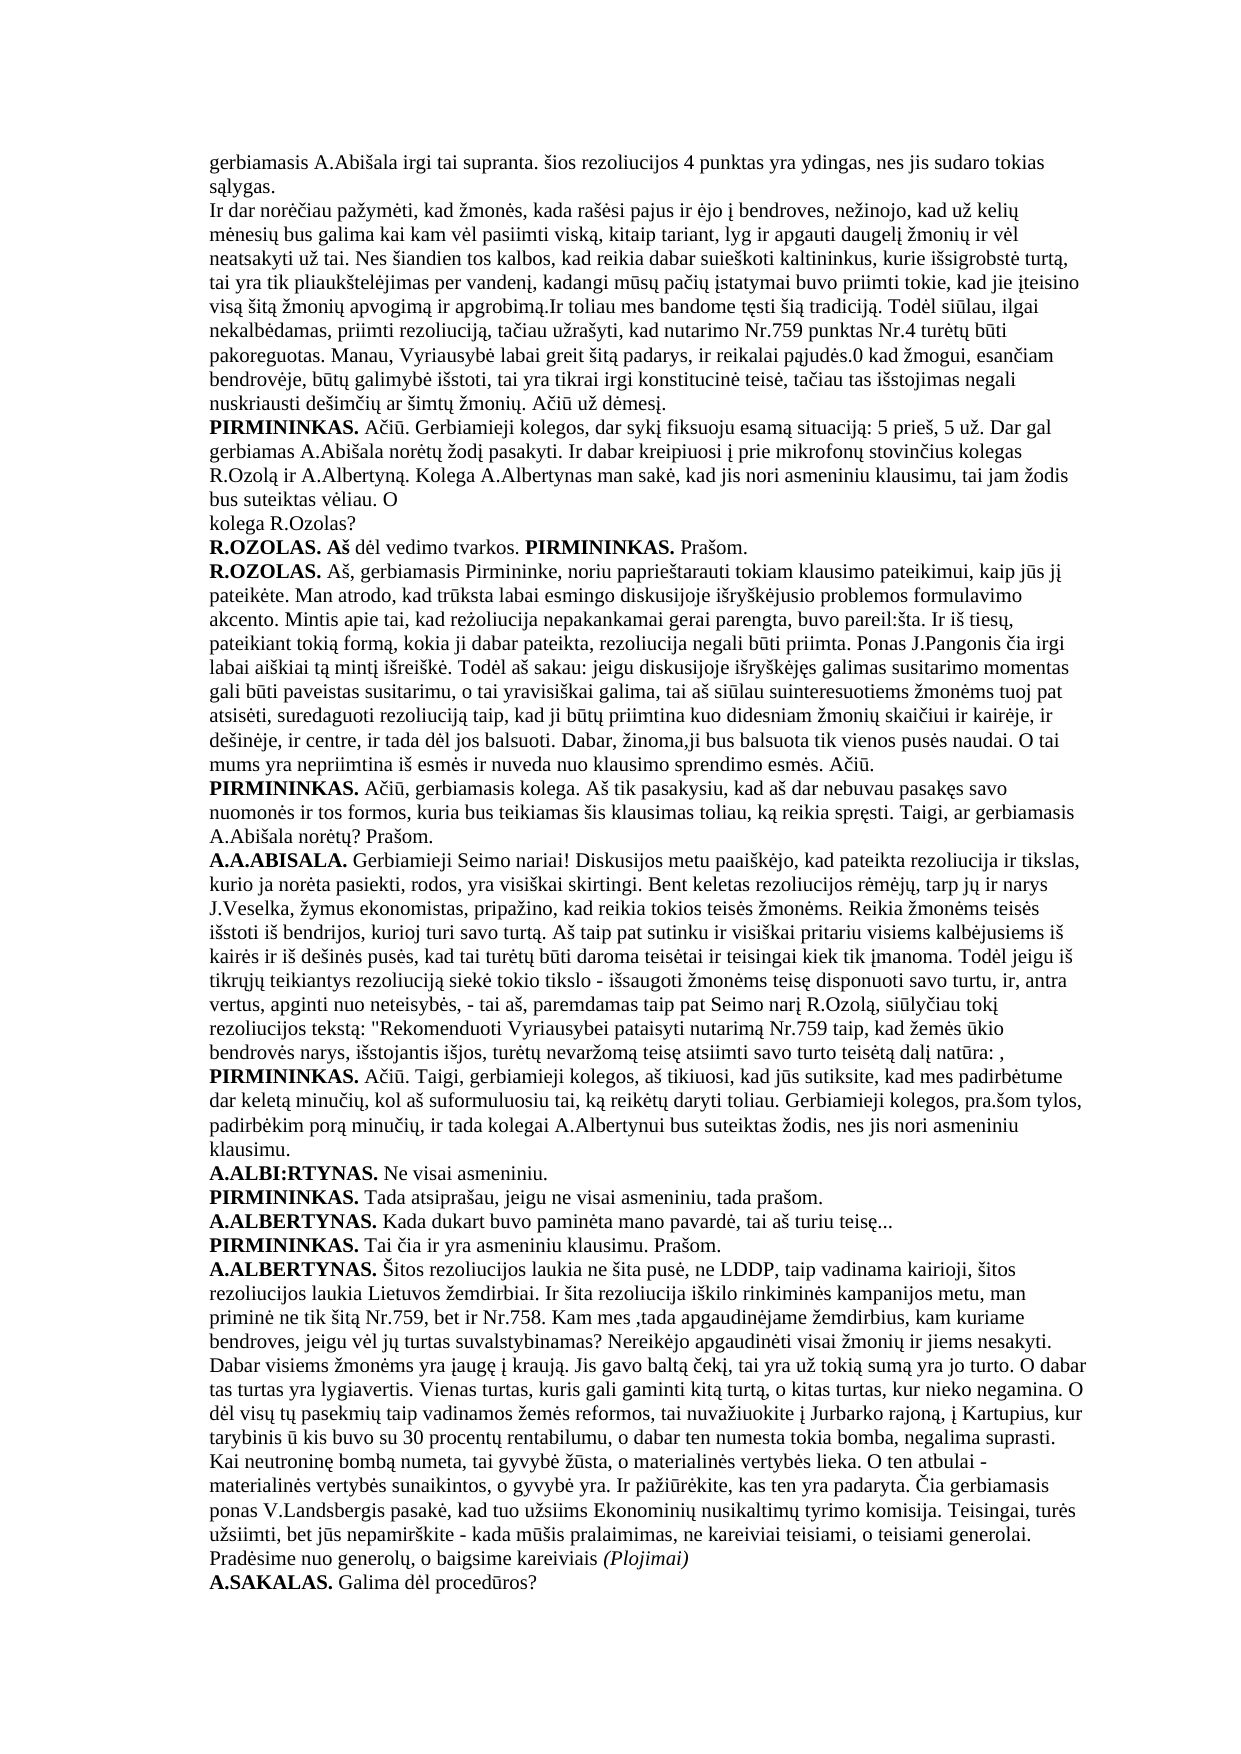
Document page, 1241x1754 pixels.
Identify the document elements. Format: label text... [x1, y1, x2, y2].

text PIRMININKAS. Ačiū, gerbiamasis kolega. Aš tik pasakysiu, kad aš dar nebuvau pasakęs savo nuomonės ir tos formos, kuria bus teikiamas šis klausimas toliau, ką reikia spręsti. Taigi, ar gerbiamasis A.Abišala norėtų? Prašom. [209, 776, 1090, 848]
text PIRMININKAS. Tada atsiprašau, jeigu ne visai asmeniniu, tada prašom. [209, 1185, 1090, 1209]
text R.OZOLAS. Aš, gerbiamasis Pirmininke, noriu paprieštarauti tokiam klausimo pateikimui, kaip jūs jį pateikėte. Man atrodo, kad trūksta labai esmingo diskusijoje išryškėjusio problemos formulavimo akcento. Mintis apie tai, kad reżoliucija nepakankamai gerai parengta, buvo pareil:šta. Ir iš tiesų, pateikiant tokią formą, kokia ji dabar pateikta, rezoliucija negali būti priimta. Ponas J.Pangonis čia irgi labai aiškiai tą mintį išreiškė. Todėl aš sakau: jeigu diskusijoje išryškėjęs galimas susitarimo momentas gali būti paveistas susitarimu, o tai yravisiškai galima, tai aš siūlau suinteresuotiems žmonėms tuoj pat atsisėti, suredaguoti rezoliuciją taip, kad ji būtų priimtina kuo didesniam žmonių skaičiui ir kairėje, ir dešinėje, ir centre, ir tada dėl jos balsuoti. Dabar, žinoma,ji bus balsuota tik vienos pusės naudai. O tai mums yra nepriimtina iš esmės ir nuveda nuo klausimo sprendimo esmės. Ačiū. [209, 559, 1090, 776]
text R.OZOLAS. Aš dėl vedimo tvarkos. PIRMININKAS. Prašom. [209, 535, 1090, 559]
text gerbiamasis A.Abišala irgi tai supranta. šios rezoliucijos 4 punktas yra ydingas, nes jis sudaro tokias sąlygas. [209, 150, 1090, 198]
text PIRMININKAS. Ačiū. Taigi, gerbiamieji kolegos, aš tikiuosi, kad jūs sutiksite, kad mes padirbėtume dar keletą minučių, kol aš suformuluosiu tai, ką reikėtų daryti toliau. Gerbiamieji kolegos, pra.šom tylos, padirbėkim porą minučių, ir tada kolegai A.Albertynui bus suteiktas žodis, nes jis nori asmeniniu klausimu. [209, 1064, 1090, 1161]
text A.SAKALAS. Galima dėl procedūros? [209, 1570, 1090, 1594]
text PIRMININKAS. Tai čia ir yra asmeniniu klausimu. Prašom. [209, 1233, 1090, 1257]
text A.A.ABISALA. Gerbiamieji Seimo nariai! Diskusijos metu paaiškėjo, kad pateikta rezoliucija ir tikslas, kurio ja norėta pasiekti, rodos, yra visiškai skirtingi. Bent keletas rezoliucijos rėmėjų, tarp jų ir narys J.Veselka, žymus ekonomistas, pripažino, kad reikia tokios teisės žmonėms. Reikia žmonėms teisės išstoti iš bendrijos, kurioj turi savo turtą. Aš taip pat sutinku ir visiškai pritariu visiems kalbėjusiems iš kairės ir iš dešinės pusės, kad tai turėtų būti daroma teisėtai ir teisingai kiek tik įmanoma. Todėl jeigu iš tikrųjų teikiantys rezoliuciją siekė tokio tikslo - išsaugoti žmonėms teisę disponuoti savo turtu, ir, antra vertus, apginti nuo neteisybės, - tai aš, paremdamas taip pat Seimo narį R.Ozolą, siūlyčiau tokį rezoliucijos tekstą: "Rekomenduoti Vyriausybei pataisyti nutarimą Nr.759 taip, kad žemės ūkio bendrovės narys, išstojantis išjos, turėtų nevaržomą teisę atsiimti savo turto teisėtą dalį natūra: , [209, 848, 1090, 1064]
text Ir dar norėčiau pažymėti, kad žmonės, kada rašėsi pajus ir ėjo į bendroves, nežinojo, kad už kelių mėnesių bus galima kai kam vėl pasiimti viską, kitaip tariant, lyg ir apgauti daugelį žmonių ir vėl neatsakyti už tai. Nes šiandien tos kalbos, kad reikia dabar suieškoti kaltininkus, kurie išsigrobstė turtą, tai yra tik pliaukštelėjimas per vandenį, kadangi mūsų pačių įstatymai buvo priimti tokie, kad jie įteisino visą šitą žmonių apvogimą ir apgrobimą.Ir toliau mes bandome tęsti šią tradiciją. Todėl siūlau, ilgai nekalbėdamas, priimti rezoliuciją, tačiau užrašyti, kad nutarimo Nr.759 punktas Nr.4 turėtų būti pakoreguotas. Manau, Vyriausybė labai greit šitą padarys, ir reikalai pąjudės.0 kad žmogui, esančiam bendrovėje, būtų galimybė išstoti, tai yra tikrai irgi konstitucinė teisė, tačiau tas išstojimas negali nuskriausti dešimčių ar šimtų žmonių. Ačiū už dėmesį. [209, 198, 1090, 415]
text A.ALBI:RTYNAS. Ne visai asmeniniu. [209, 1161, 1090, 1185]
text kolega R.Ozolas? [209, 511, 1090, 535]
text PIRMININKAS. Ačiū. Gerbiamieji kolegos, dar sykį fiksuoju esamą situaciją: 5 prieš, 5 už. Dar gal gerbiamas A.Abišala norėtų žodį pasakyti. Ir dabar kreipiuosi į prie mikrofonų stovinčius kolegas R.Ozolą ir A.Albertyną. Kolega A.Albertynas man sakė, kad jis nori asmeniniu klausimu, tai jam žodis bus suteiktas vėliau. O [209, 415, 1090, 511]
text A.ALBERTYNAS. Kada dukart buvo paminėta mano pavardė, tai aš turiu teisę... [209, 1209, 1090, 1233]
text A.ALBERTYNAS. Šitos rezoliucijos laukia ne šita pusė, ne LDDP, taip vadinama kairioji, šitos rezoliucijos laukia Lietuvos žemdirbiai. Ir šita rezoliucija iškilo rinkiminės kampanijos metu, man priminė ne tik šitą Nr.759, bet ir Nr.758. Kam mes ,tada apgaudinėjame žemdirbius, kam kuriame bendroves, jeigu vėl jų turtas suvalstybinamas? Nereikėjo apgaudinėti visai žmonių ir jiems nesakyti. Dabar visiems žmonėms yra įaugę į kraują. Jis gavo baltą čekį, tai yra už tokią sumą yra jo turto. O dabar tas turtas yra lygiavertis. Vienas turtas, kuris gali gaminti kitą turtą, o kitas turtas, kur nieko negamina. O dėl visų tų pasekmių taip vadinamos žemės reformos, tai nuvažiuokite į Jurbarko rajoną, į Kartupius, kur tarybinis ū kis buvo su 30 procentų rentabilumu, o dabar ten numesta tokia bomba, negalima suprasti. Kai neutroninę bombą numeta, tai gyvybė žūsta, o materialinės vertybės lieka. O ten atbulai - materialinės vertybės sunaikintos, o gyvybė yra. Ir pažiūrėkite, kas ten yra padaryta. Čia gerbiamasis ponas V.Landsbergis pasakė, kad tuo užsiims Ekonominių nusikaltimų tyrimo komisija. Teisingai, turės užsiimti, bet jūs nepamirškite - kada mūšis pralaimimas, ne kareiviai teisiami, o teisiami generolai. Pradėsime nuo generolų, o baigsime kareiviais (Plojimai) [209, 1257, 1090, 1570]
